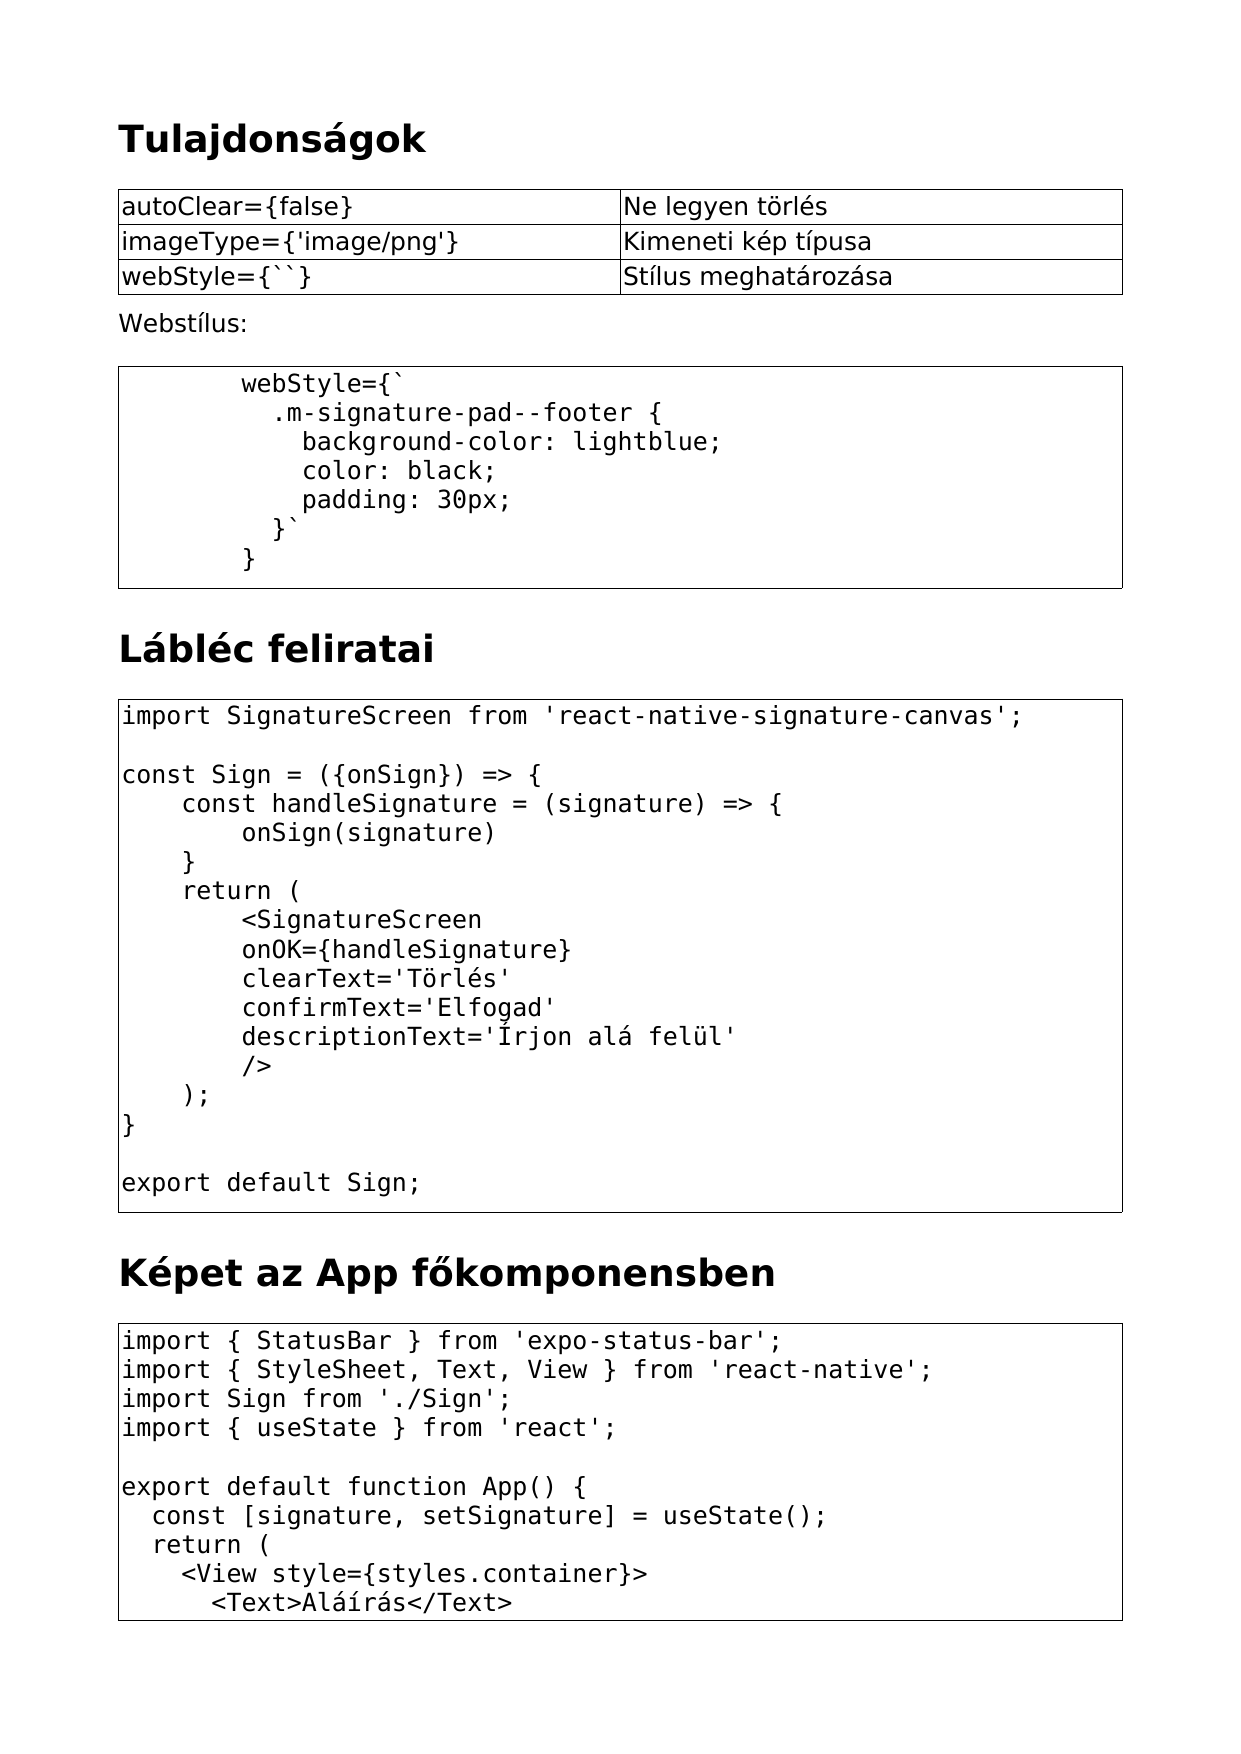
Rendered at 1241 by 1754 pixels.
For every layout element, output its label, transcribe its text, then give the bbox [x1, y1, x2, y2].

table_header autoClear={false} [119, 190, 620, 224]
table_header webStyle={` .m-signature-pad--footer { background-color: lightblue; color: black; padding: 30px; }` } [119, 367, 1122, 588]
table_cell webStyle={``} [119, 260, 620, 294]
subtitle Lábléc feliratai [118, 627, 1122, 671]
table_cell Kimeneti kép típusa [621, 225, 1122, 259]
table_header Ne legyen törlés [621, 190, 1122, 224]
table_cell Stílus meghatározása [621, 260, 1122, 294]
subtitle Képet az App főkomponensben [118, 1252, 1122, 1296]
subtitle Tulajdonságok [118, 118, 1122, 162]
table_header import SignatureScreen from 'react-native-signature-canvas'; const Sign = ({onSign}) => { const handleSignature = (signature) => { onSign(signature) } return ( <SignatureScreen onOK={handleSignature} clearText='Törlés' confirmText='Elfogad' descriptionText='Írjon alá felül' /> ); } export default Sign; [119, 700, 1122, 1212]
text Webstílus: [118, 309, 1122, 338]
table_cell imageType={'image/png'} [119, 225, 620, 259]
table_header import { StatusBar } from 'expo-status-bar'; import { StyleSheet, Text, View } from 'react-native'; import Sign from './Sign'; import { useState } from 'react'; export default function App() { const [signature, setSignature] = useState(); return ( <View style={styles.container}> <Text>Aláírás</Text> [119, 1324, 1122, 1620]
